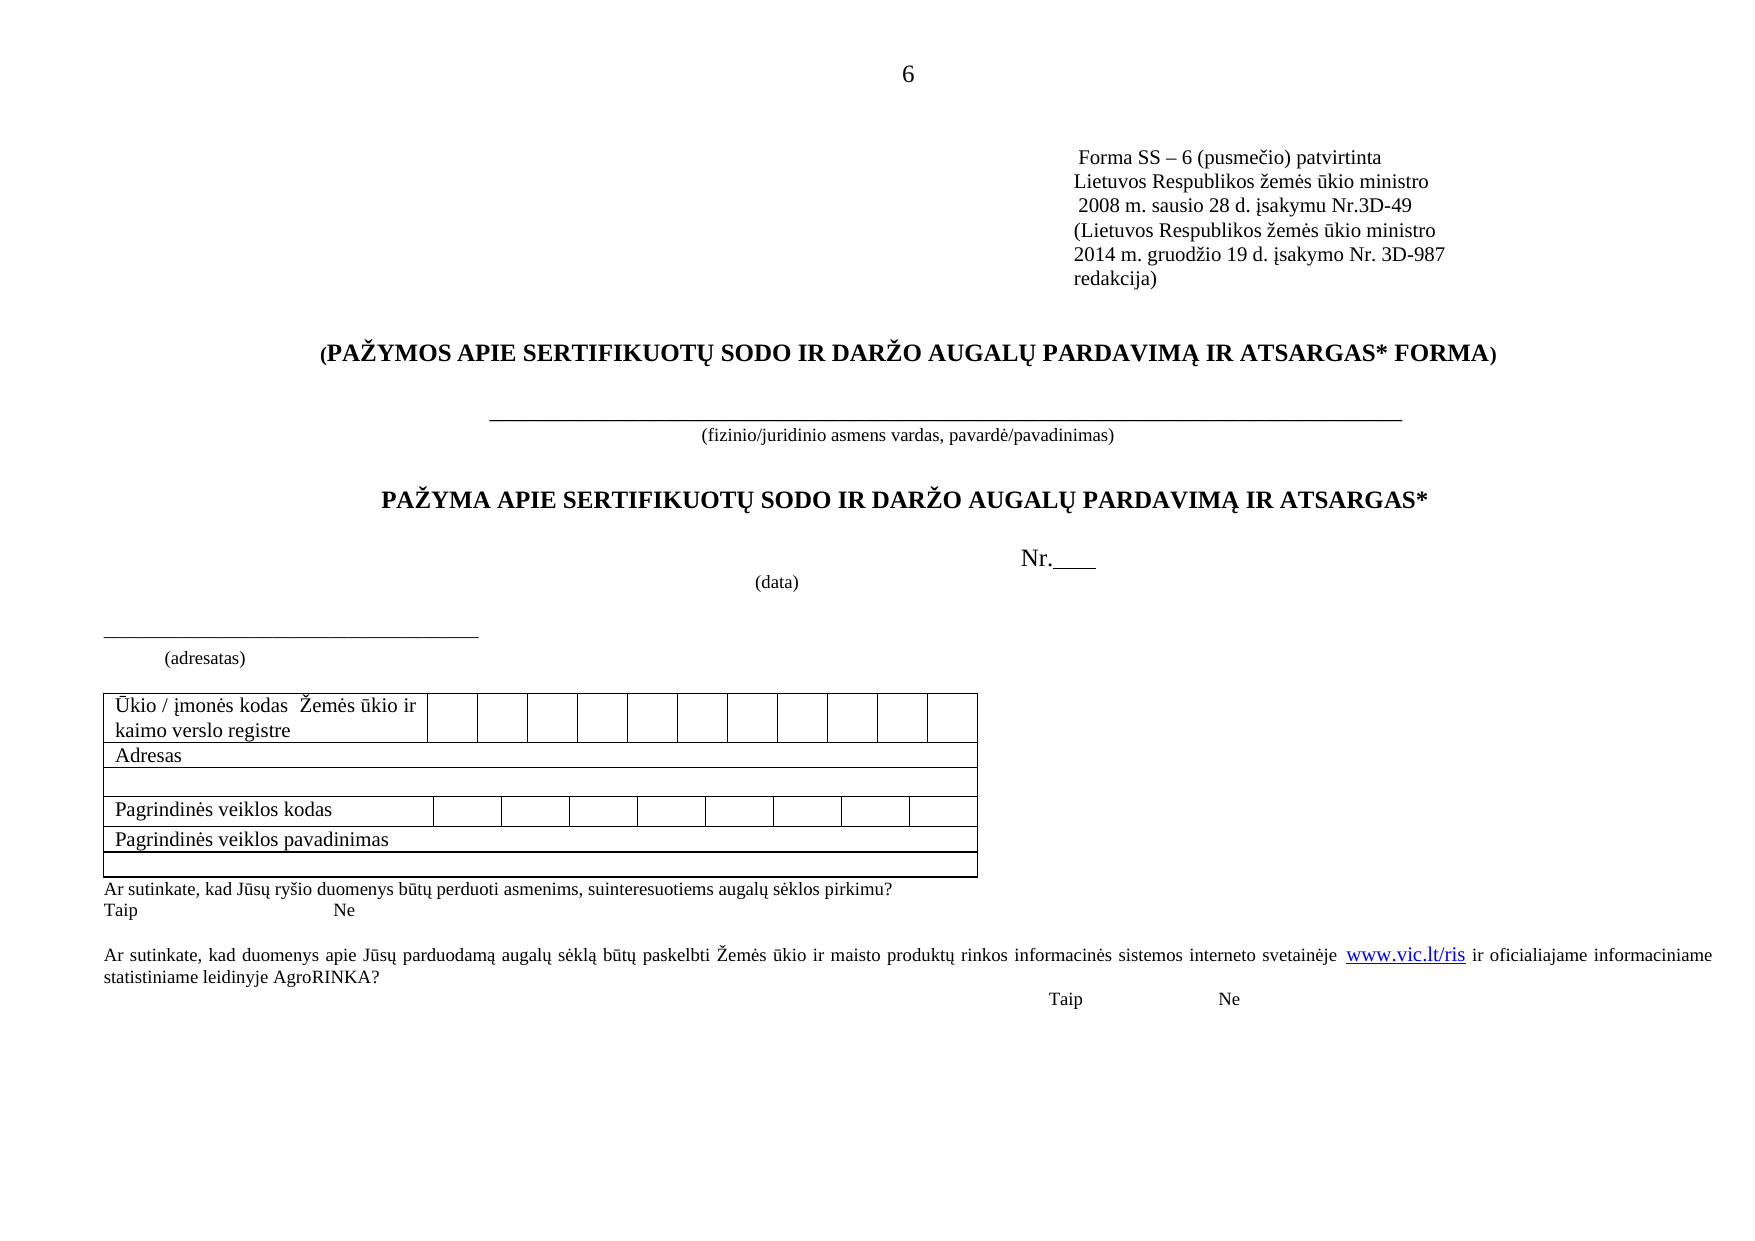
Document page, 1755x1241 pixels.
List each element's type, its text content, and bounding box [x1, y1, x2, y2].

table_header [728, 694, 777, 742]
table_header [578, 694, 627, 742]
table_header [428, 694, 477, 742]
text PažymA apie sertifikuotų sodo ir daržo augalų pardavimą ir atsargas* [103, 485, 1713, 514]
text (adresatas) [103, 647, 1713, 668]
text Taip ⁪ Ne ⁪ [913, 988, 1713, 1009]
text Ar sutinkate, kad Jūsų ryšio duomenys būtų perduoti asmenims, suinteresuotiems augalų sėklos pirkimu? [103, 877, 1713, 899]
text (data) [598, 571, 1713, 593]
text Nr. [103, 543, 1713, 571]
table_cell [502, 797, 569, 826]
table_header [678, 694, 727, 742]
text 2014 m. gruodžio 19 d. įsakymo Nr. 3D-987 [1074, 242, 1712, 266]
text Lietuvos Respublikos žemės ūkio ministro [1074, 169, 1712, 193]
table_header [828, 694, 877, 742]
text Taip ⁪ Ne ⁪ [103, 899, 1713, 921]
text (PAŽYMOS apie sertifikuotų sodo ir daržo augalų pardavimą ir atsargas* forma) [103, 338, 1713, 367]
table_cell [774, 797, 841, 826]
text –––––––––––––––––––––––––––––––––––––––– [103, 625, 1713, 647]
table_header [528, 694, 577, 742]
table_cell [910, 797, 977, 826]
table_header [628, 694, 677, 742]
text Ar sutinkate, kad duomenys apie Jūsų parduodamą augalų sėklą būtų paskelbti Žemės ūkio ir maisto produktų rinkos informacinės sistemos interneto svetainėje www.vic.lt/ris ir oficialiajame informaciniame statistiniame leidinyje Agrorinka? [103, 942, 1713, 988]
table_cell [434, 797, 501, 826]
text 2008 m. sausio 28 d. įsakymu Nr.3D-49 [1078, 193, 1712, 217]
table_header [878, 694, 927, 742]
table_cell [570, 797, 637, 826]
text (fizinio/juridinio asmens vardas, pavardė/pavadinimas) [103, 424, 1713, 446]
text Forma SS – 6 (pusmečio) patvirtinta [1078, 145, 1712, 169]
text redakcija) [1074, 266, 1712, 290]
table_header [928, 694, 977, 742]
table_header [478, 694, 527, 742]
text _________________________________________________________________________ [103, 395, 1713, 424]
table_cell Pagrindinės veiklos pavadinimas [104, 827, 977, 851]
table_cell Pagrindinės veiklos kodas [104, 797, 433, 826]
table_cell [842, 797, 909, 826]
table_cell [638, 797, 705, 826]
table_cell [104, 853, 977, 876]
text (Lietuvos Respublikos žemės ūkio ministro [1074, 217, 1712, 242]
table_cell [104, 768, 977, 796]
table_header [778, 694, 827, 742]
table_cell [706, 797, 773, 826]
table_header Ūkio / įmonės kodas Žemės ūkio ir kaimo verslo registre [104, 694, 427, 742]
table_cell Adresas [104, 743, 977, 767]
